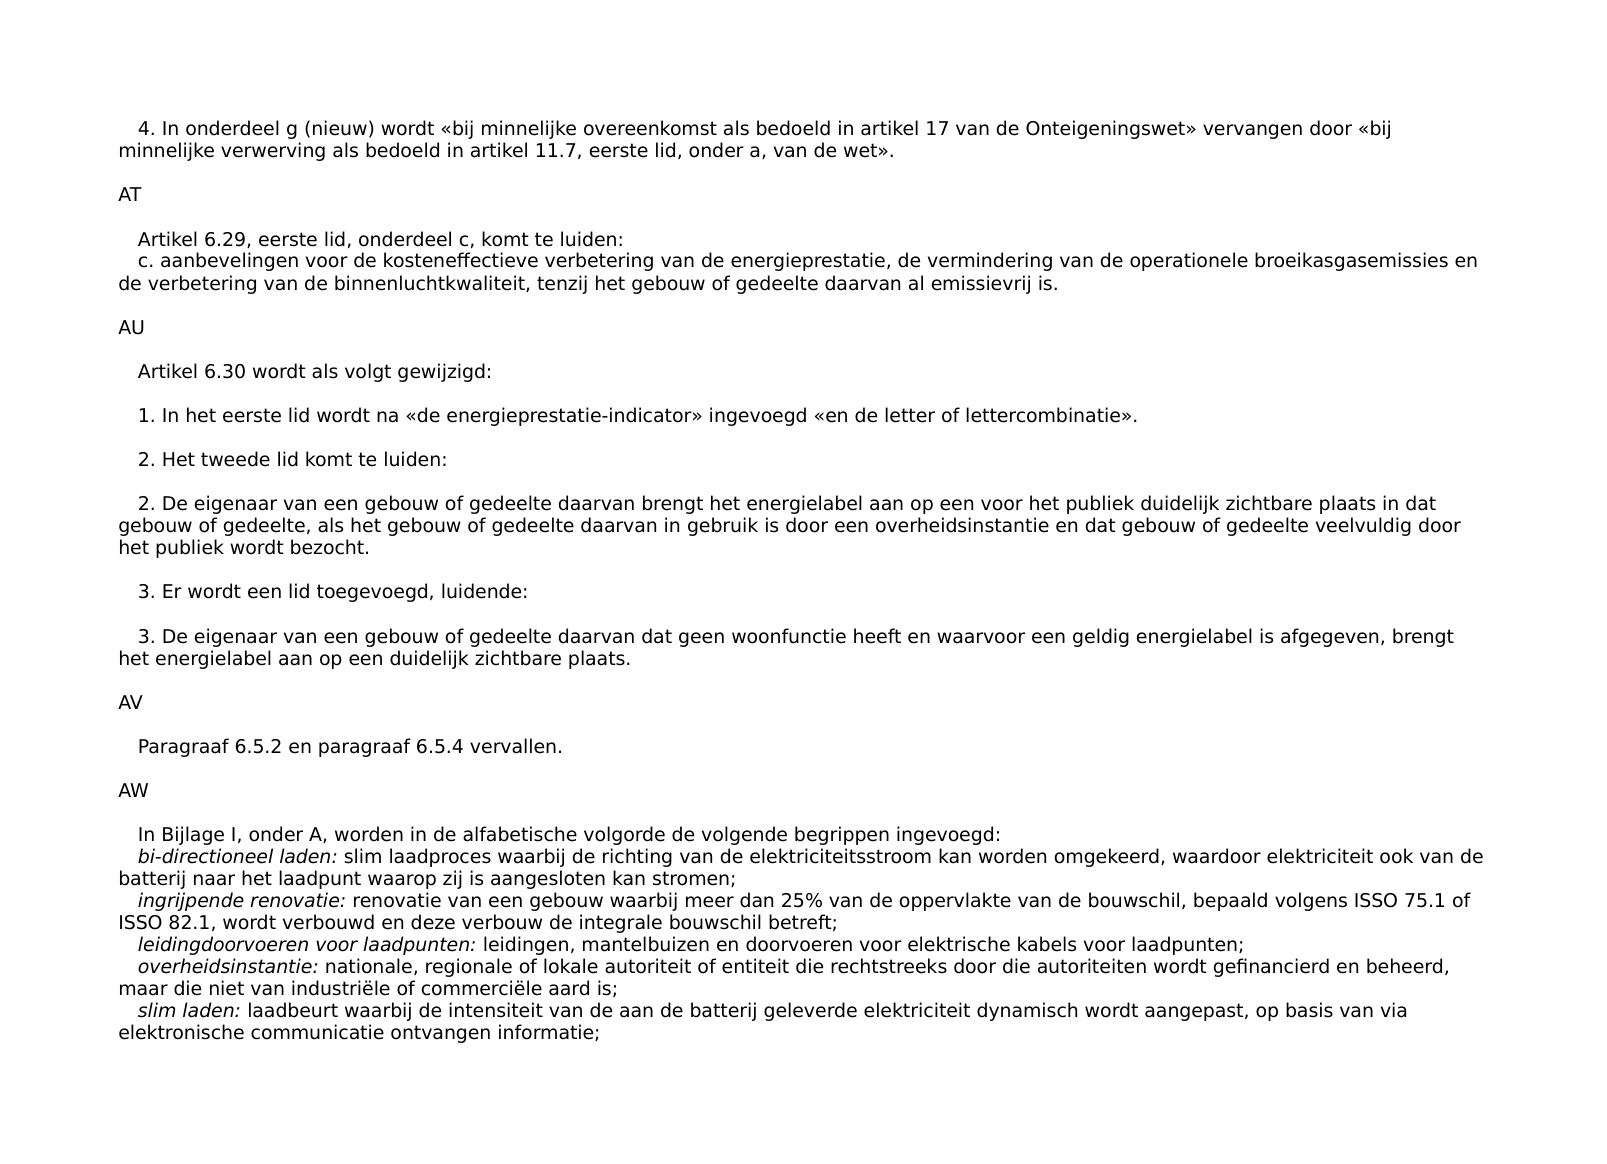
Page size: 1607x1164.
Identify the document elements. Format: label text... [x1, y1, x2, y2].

text 4. In onderdeel g (nieuw) wordt «bij minnelijke overeenkomst als bedoeld in artikel 17 van de Onteigeningswet» vervangen door «bij minnelijke verwerving als bedoeld in artikel 11.7, eerste lid, onder a, van de wet». [118, 118, 1488, 162]
text Paragraaf 6.5.2 en paragraaf 6.5.4 vervallen. [118, 736, 1488, 758]
text 1. In het eerste lid wordt na «de energieprestatie-indicator» ingevoegd «en de letter of lettercombinatie». [118, 405, 1488, 427]
text 2. Het tweede lid komt te luiden: [118, 449, 1488, 471]
text overheidsinstantie: nationale, regionale of lokale autoriteit of entiteit die rechtstreeks door die autoriteiten wordt gefinancierd en beheerd, maar die niet van industriële of commerciële aard is; [118, 956, 1488, 1000]
text AW [118, 780, 1488, 802]
text slim laden: laadbeurt waarbij de intensiteit van de aan de batterij geleverde elektriciteit dynamisch wordt aangepast, op basis van via elektronische communicatie ontvangen informatie; [118, 1000, 1488, 1044]
text leidingdoorvoeren voor laadpunten: leidingen, mantelbuizen en doorvoeren voor elektrische kabels voor laadpunten; [118, 934, 1488, 956]
text ingrijpende renovatie: renovatie van een gebouw waarbij meer dan 25% van de oppervlakte van de bouwschil, bepaald volgens ISSO 75.1 of ISSO 82.1, wordt verbouwd en deze verbouw de integrale bouwschil betreft; [118, 890, 1488, 934]
text 2. De eigenaar van een gebouw of gedeelte daarvan brengt het energielabel aan op een voor het publiek duidelijk zichtbare plaats in dat gebouw of gedeelte, als het gebouw of gedeelte daarvan in gebruik is door een overheidsinstantie en dat gebouw of gedeelte veelvuldig door het publiek wordt bezocht. [118, 493, 1488, 559]
text c. aanbevelingen voor de kosteneffectieve verbetering van de energieprestatie, de vermindering van de operationele broeikasgasemissies en de verbetering van de binnenluchtkwaliteit, tenzij het gebouw of gedeelte daarvan al emissievrij is. [118, 250, 1488, 294]
text Artikel 6.29, eerste lid, onderdeel c, komt te luiden: [118, 228, 1488, 250]
text 3. Er wordt een lid toegevoegd, luidende: [118, 581, 1488, 603]
text AV [118, 692, 1488, 714]
text 3. De eigenaar van een gebouw of gedeelte daarvan dat geen woonfunctie heeft en waarvoor een geldig energielabel is afgegeven, brengt het energielabel aan op een duidelijk zichtbare plaats. [118, 626, 1488, 669]
text Artikel 6.30 wordt als volgt gewijzigd: [118, 361, 1488, 383]
text AT [118, 184, 1488, 206]
text bi-directioneel laden: slim laadproces waarbij de richting van de elektriciteitsstroom kan worden omgekeerd, waardoor elektriciteit ook van de batterij naar het laadpunt waarop zij is aangesloten kan stromen; [118, 846, 1488, 890]
text In Bijlage I, onder A, worden in de alfabetische volgorde de volgende begrippen ingevoegd: [118, 824, 1488, 846]
text AU [118, 317, 1488, 338]
